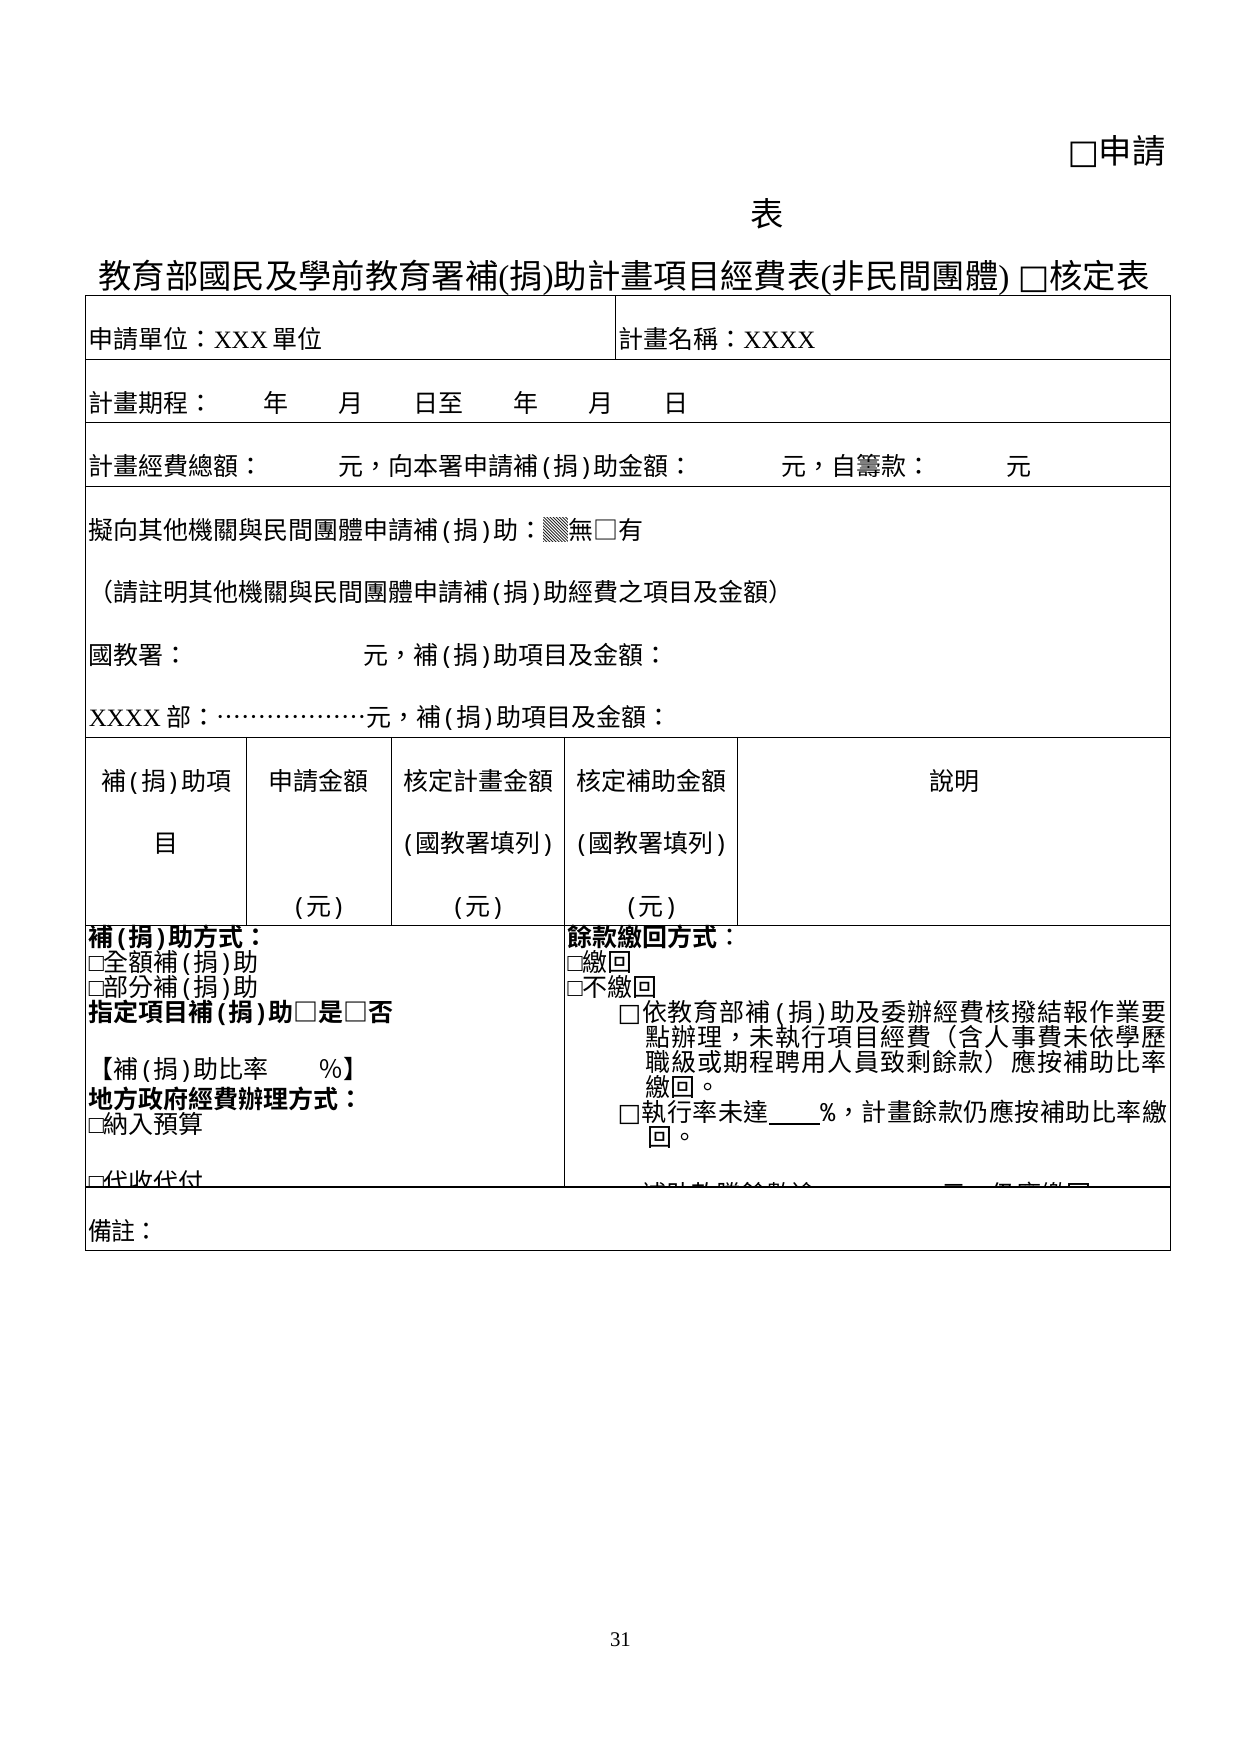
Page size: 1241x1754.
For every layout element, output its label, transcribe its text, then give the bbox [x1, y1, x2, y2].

table_cell 備註： 本表適用政府機關(構)、公私立學校、特種基金及行政法人。 各計畫執行單位應事先擬訂經費支用項目，並於本表說明欄詳實敘明。 各執行單位經費動支應依中央政府各項經費支用規定、本署各計畫補(捐)助要點及本要點經費編列基準表規定辦理。 上述中央政府經費支用規定，得逕於「行政院主計總處網站-友善經費報支專區-內審規定」查詢參考。 非指定項目補(捐)助，說明欄位新增支用項目，得由執行單位循內部行政程序自行辦理。 同一計畫向本署及其他機關申請補(捐)助時，應於計畫項目經費申請表內，詳列向本署及其他機關申請補助之項目及金額，如有隱匿不實或造假情事，本署應撤銷該補(捐)助案件，並收回已撥付款項。 補(捐)助計畫除依本要點第4點規定之情形外，以不補(捐)助人事費、加班費、內部場地使用費及行政管理費為原則。 申請補(捐)助經費，其計畫執行涉及須依「政府機關政策文宣規劃執行注意事項」、預算法第62條之1及其執行原則等相關規定辦理者，應明確標示其為「廣告」，且揭示贊助機關（教育部國民及學前教育署）名稱，並不得以置入性行銷方式進行。 [86, 1188, 1170, 1250]
table_cell 擬向其他機關與民間團體申請補(捐)助：▓無□有 （請註明其他機關與民間團體申請補(捐)助經費之項目及金額） 國教署： 元，補(捐)助項目及金額： XXXX部：………………元，補(捐)助項目及金額： [86, 487, 1170, 737]
table_cell [1171, 925, 1178, 1186]
table_cell [1171, 486, 1178, 737]
table_cell 說明 [738, 738, 1170, 925]
table_cell 申請金額 (元) [247, 738, 391, 925]
table_cell 計畫經費總額： 元，向本署申請補(捐)助金額： 元，自籌款： 元 [86, 423, 1170, 486]
table_cell 補(捐)助方式： □全額補(捐)助 □部分補(捐)助 指定項目補(捐)助□是□否 【補(捐)助比率 ％】 地方政府經費辦理方式： □納入預算 □代收代付 □非屬地方政府 [86, 926, 564, 1186]
table_cell [1171, 737, 1178, 925]
table_header □申請表 [715, 108, 1178, 233]
table_cell 申請單位：XXX單位 [86, 296, 615, 359]
table_cell 餘款繳回方式： □繳回 □不繳回 □依教育部補(捐)助及委辦經費核撥結報作業要點辦理，未執行項目經費（含人事費未依學歷職級或期程聘用人員致剩餘款）應按補助比率繳回。 □執行率未達 %，計畫餘款仍應按補助比率繳回。 □補助款賸餘數逾 元，仍應繳回。 [565, 926, 1170, 1186]
table_cell [1171, 359, 1178, 422]
table_cell 核定補助金額 (國教署填列) (元) [565, 738, 737, 925]
table_cell 計畫名稱：XXXX [616, 296, 1170, 359]
table_header [86, 108, 391, 233]
table_cell 計畫期程： 年 月 日至 年 月 日 [86, 360, 1170, 422]
table_cell [1171, 295, 1178, 359]
table_cell 核定計畫金額(國教署填列) (元) [392, 738, 564, 925]
table_header [513, 108, 714, 233]
table_cell [1171, 1186, 1178, 1250]
table_cell 補(捐)助項目 [86, 738, 246, 925]
table_cell 教育部國民及學前教育署補(捐)助計畫項目經費表(非民間團體) □核定表 [86, 233, 1178, 295]
table_cell [1171, 422, 1178, 486]
table_header [391, 108, 513, 233]
